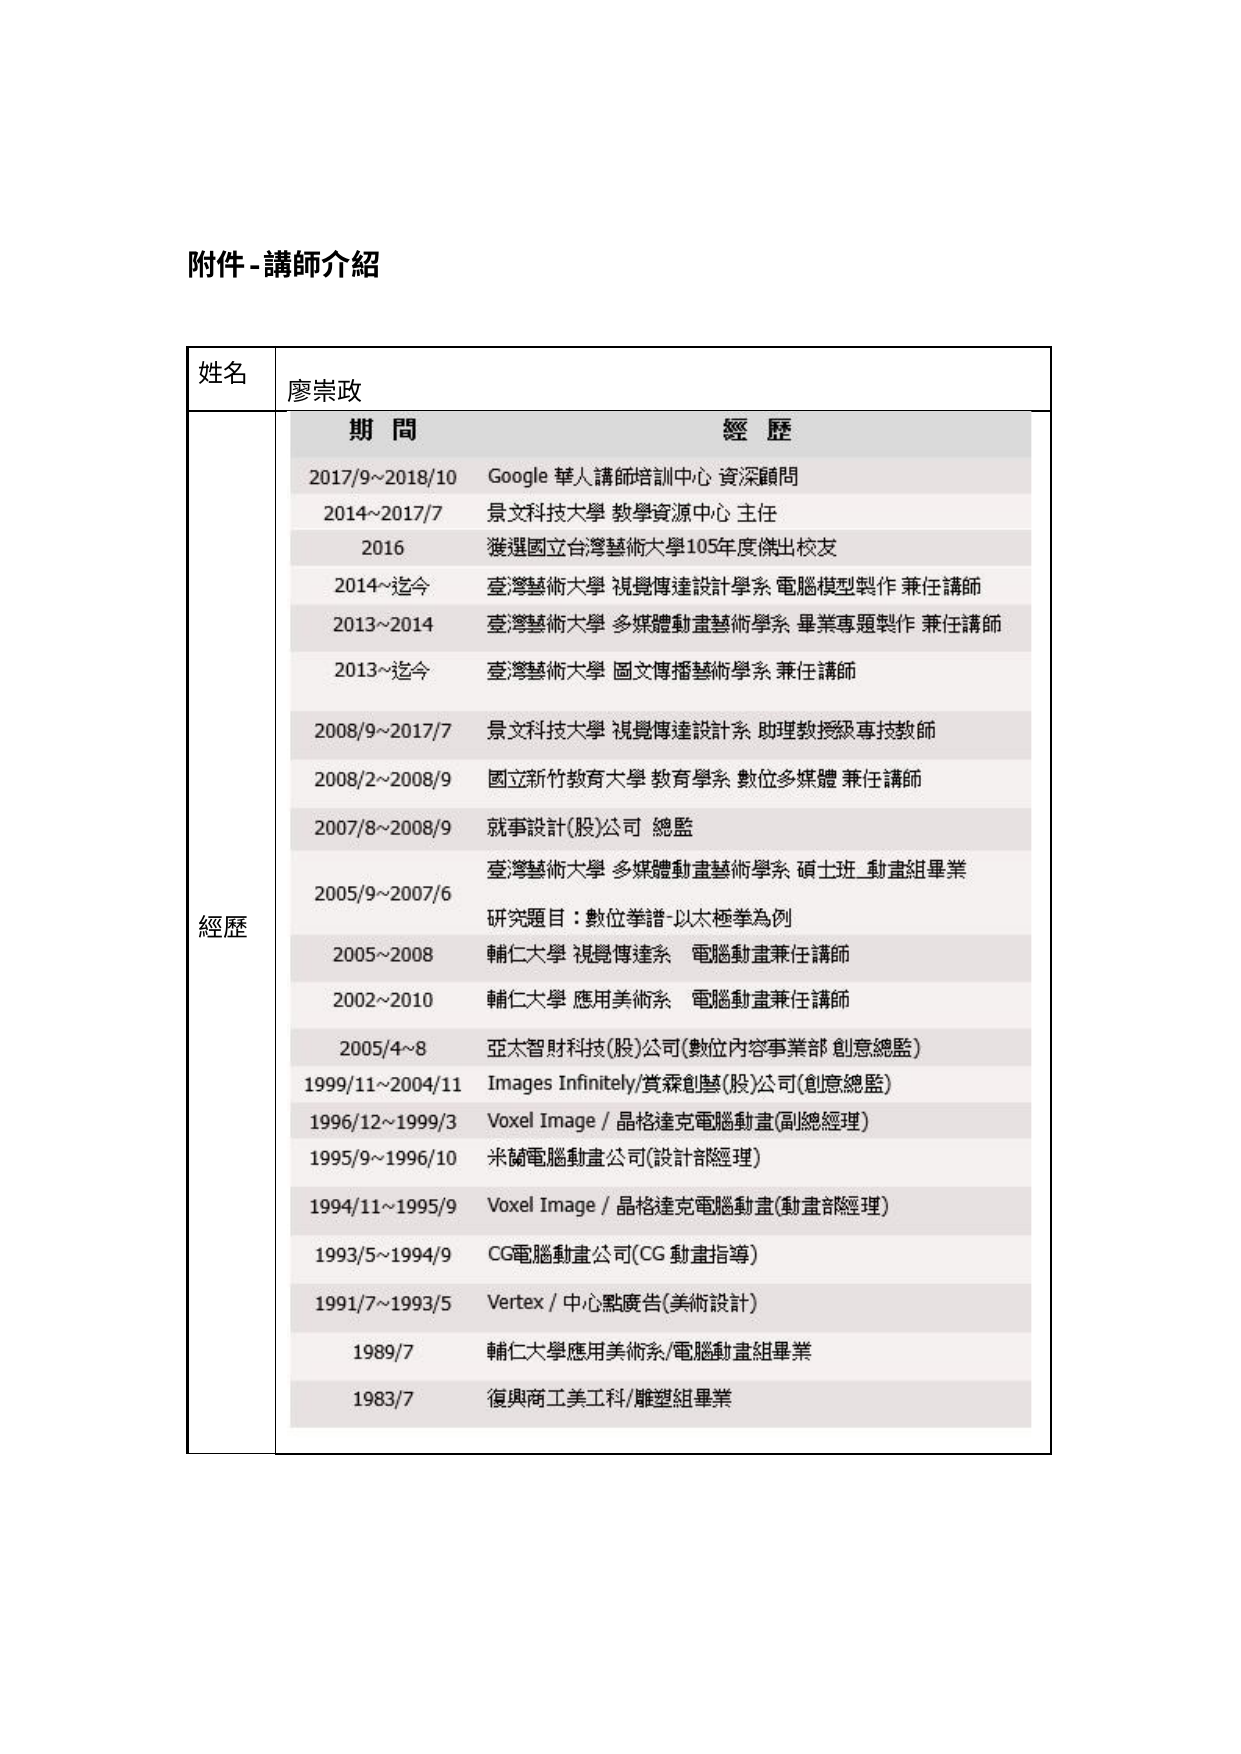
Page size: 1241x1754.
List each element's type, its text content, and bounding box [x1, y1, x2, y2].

text 附件-講師介紹 [187, 221, 1053, 283]
table_header 廖崇政 [276, 348, 1050, 410]
table_cell 經歷 [189, 412, 275, 1453]
table_cell [276, 412, 1050, 1453]
table_header 姓名 [189, 348, 275, 410]
